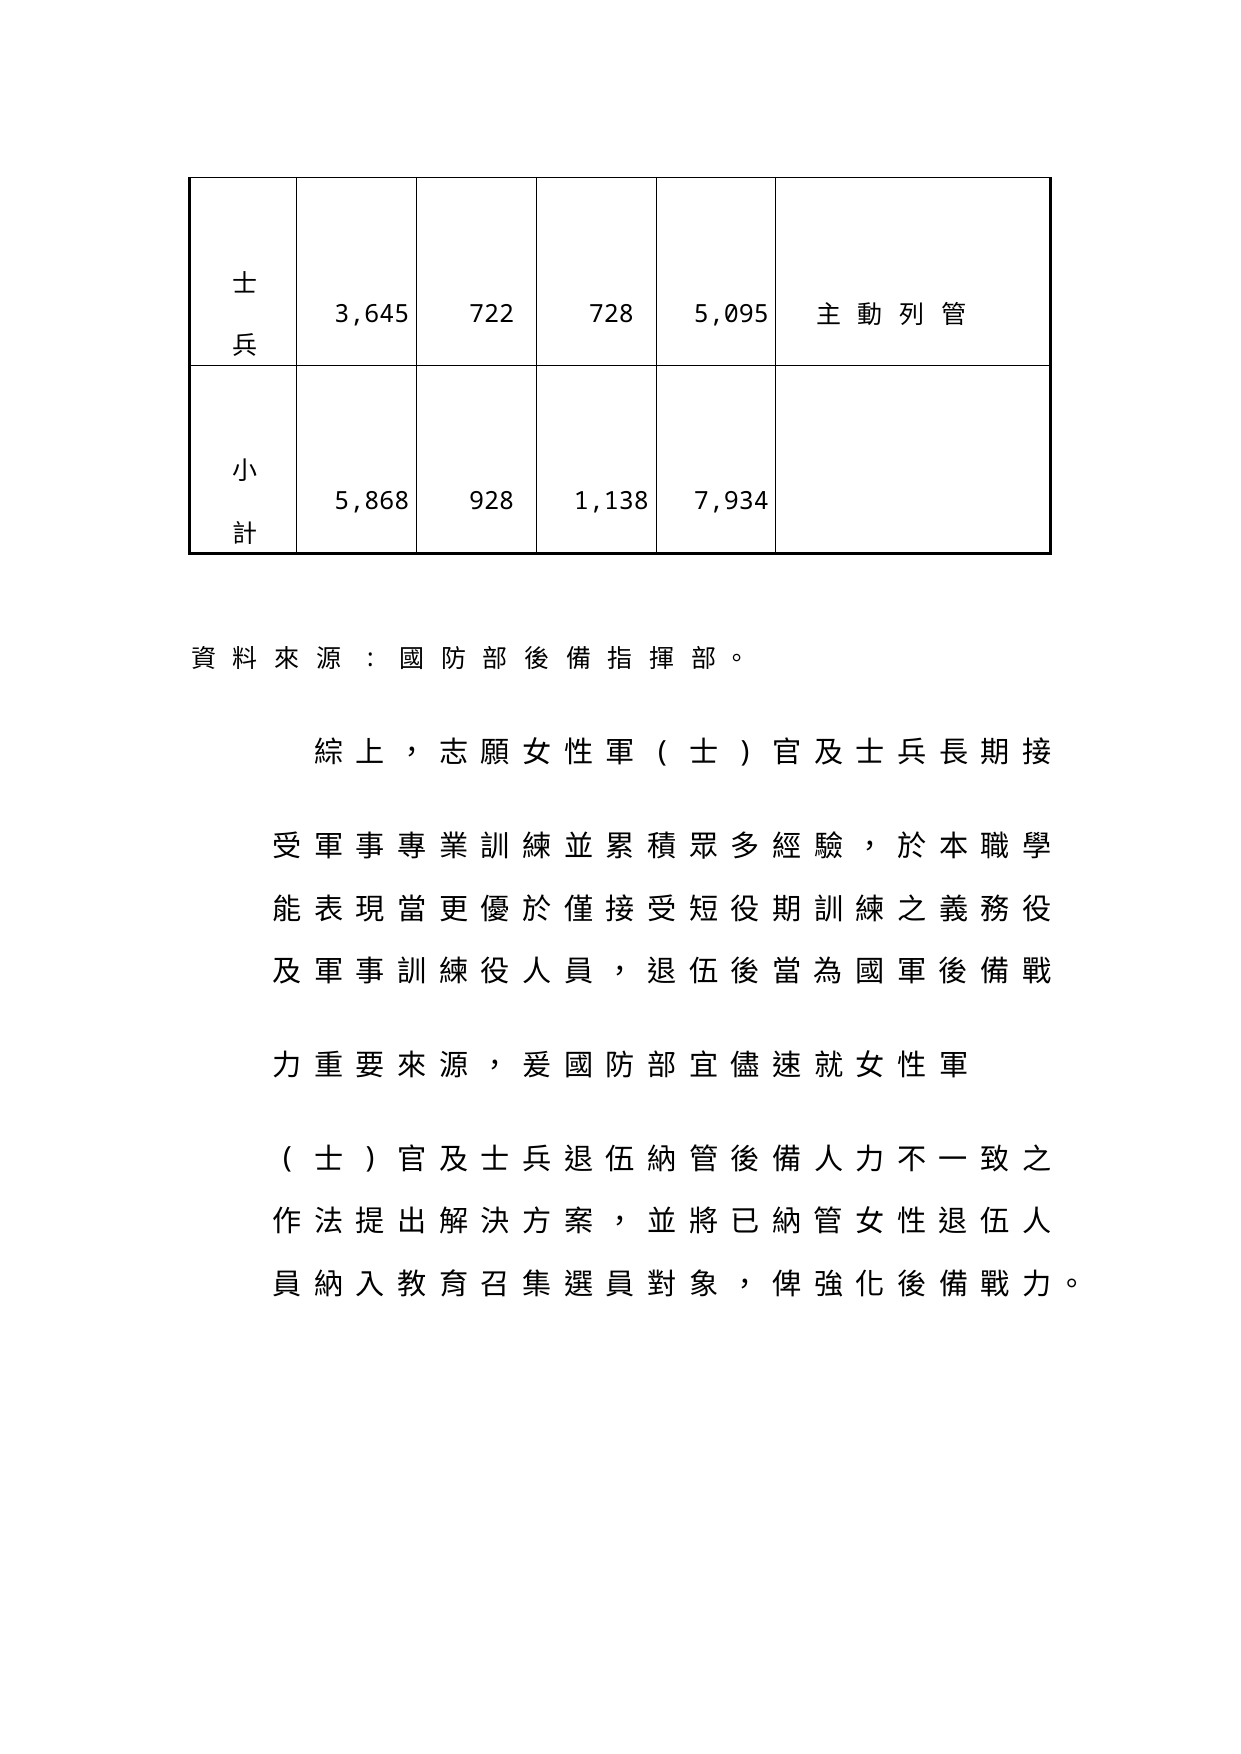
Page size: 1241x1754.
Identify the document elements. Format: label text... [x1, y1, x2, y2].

table_cell 小計 [191, 366, 296, 552]
table_cell 5,868 [297, 366, 416, 552]
table_cell 728 [537, 178, 656, 365]
text 資料來源:國防部後備指揮部。 [183, 615, 1053, 677]
table_cell [776, 366, 1049, 552]
table_cell 5,095 [657, 178, 775, 365]
table_cell 1,138 [537, 366, 656, 552]
text 綜上，志願女性軍(士)官及士兵長期接受軍事專業訓練並累積眾多經驗，於本職學能表現當更優於僅接受短役期訓練之義務役及軍事訓練役人員，退伍後當為國軍後備戰力重要來源，爰國防部宜儘速就女性軍(士)官及士兵退伍納管後備人力不一致之作法提出解決方案，並將已納管女性退伍人員納入教育召集選員對象，俾強化後備戰力。 [242, 677, 1058, 1302]
table_cell 士兵 [191, 178, 296, 365]
table_cell 928 [417, 366, 536, 552]
table_cell 3,645 [297, 178, 416, 365]
table_cell 722 [417, 178, 536, 365]
table_cell 7,934 [657, 366, 775, 552]
table_cell 主動列管 [776, 178, 1049, 365]
